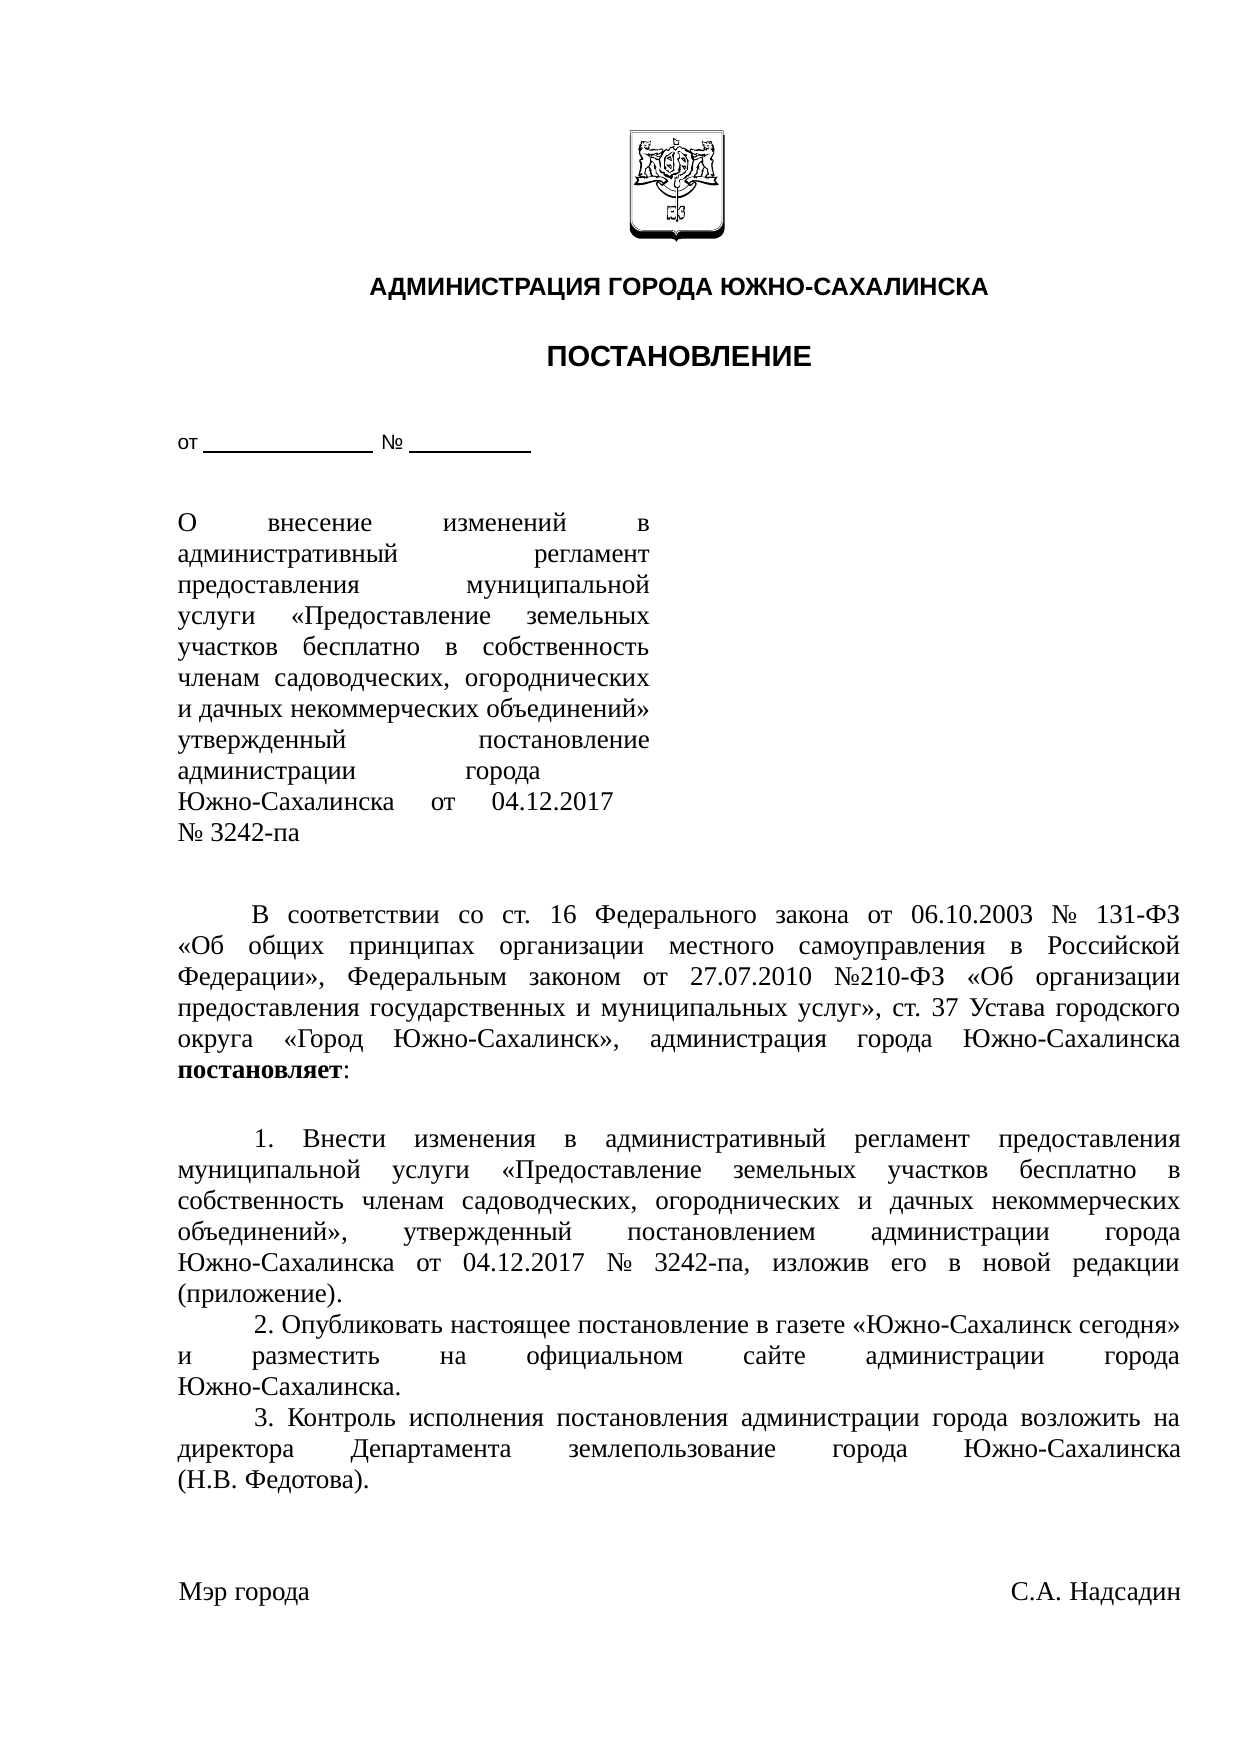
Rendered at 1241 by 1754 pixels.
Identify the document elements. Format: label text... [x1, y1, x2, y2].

text АДМИНИСТРАЦИЯ ГОРОДА ЮЖНО-САХАЛИНСКА [177, 272, 1181, 301]
text О внесение изменений в административный регламент предоставления муниципальной услуги «Предоставление земельных участков бесплатно в собственность членам садоводческих, огороднических и дачных некоммерческих объединений» утвержденный постановление администрации города Южно-Сахалинска от 04.12.2017 № 3242-па [177, 506, 650, 848]
list Мэр города С.А. Надсадин [178, 1575, 1181, 1606]
list 2. Опубликовать настоящее постановление в газете «Южно-Сахалинск сегодня» и разместить на официальном сайте администрации города Южно-Сахалинска. [177, 1308, 1181, 1402]
text ПОСТАНОВЛЕНИЕ [177, 339, 1181, 372]
text В соответствии со ст. 16 Федерального закона от 06.10.2003 № 131-ФЗ «Об общих принципах организации местного самоуправления в Российской Федерации», Федеральным законом от 27.07.2010 №210-ФЗ «Об организации предоставления государственных и муниципальных услуг», ст. 37 Устава городского округа «Город Южно-Сахалинск», администрация города Южно-Сахалинска постановляет: [177, 898, 1181, 1084]
list 1. Внести изменения в административный регламент предоставления муниципальной услуги «Предоставление земельных участков бесплатно в собственность членам садоводческих, огороднических и дачных некоммерческих объединений», утвержденный постановлением администрации города Южно-Сахалинска от 04.12.2017 № 3242-па, изложив его в новой редакции (приложение). [177, 1122, 1181, 1308]
text 3. Контроль исполнения постановления администрации города возложить на директора Департамента землепользование города Южно-Сахалинска (Н.В. Федотова). [177, 1402, 1181, 1495]
text от № [177, 423, 1181, 456]
